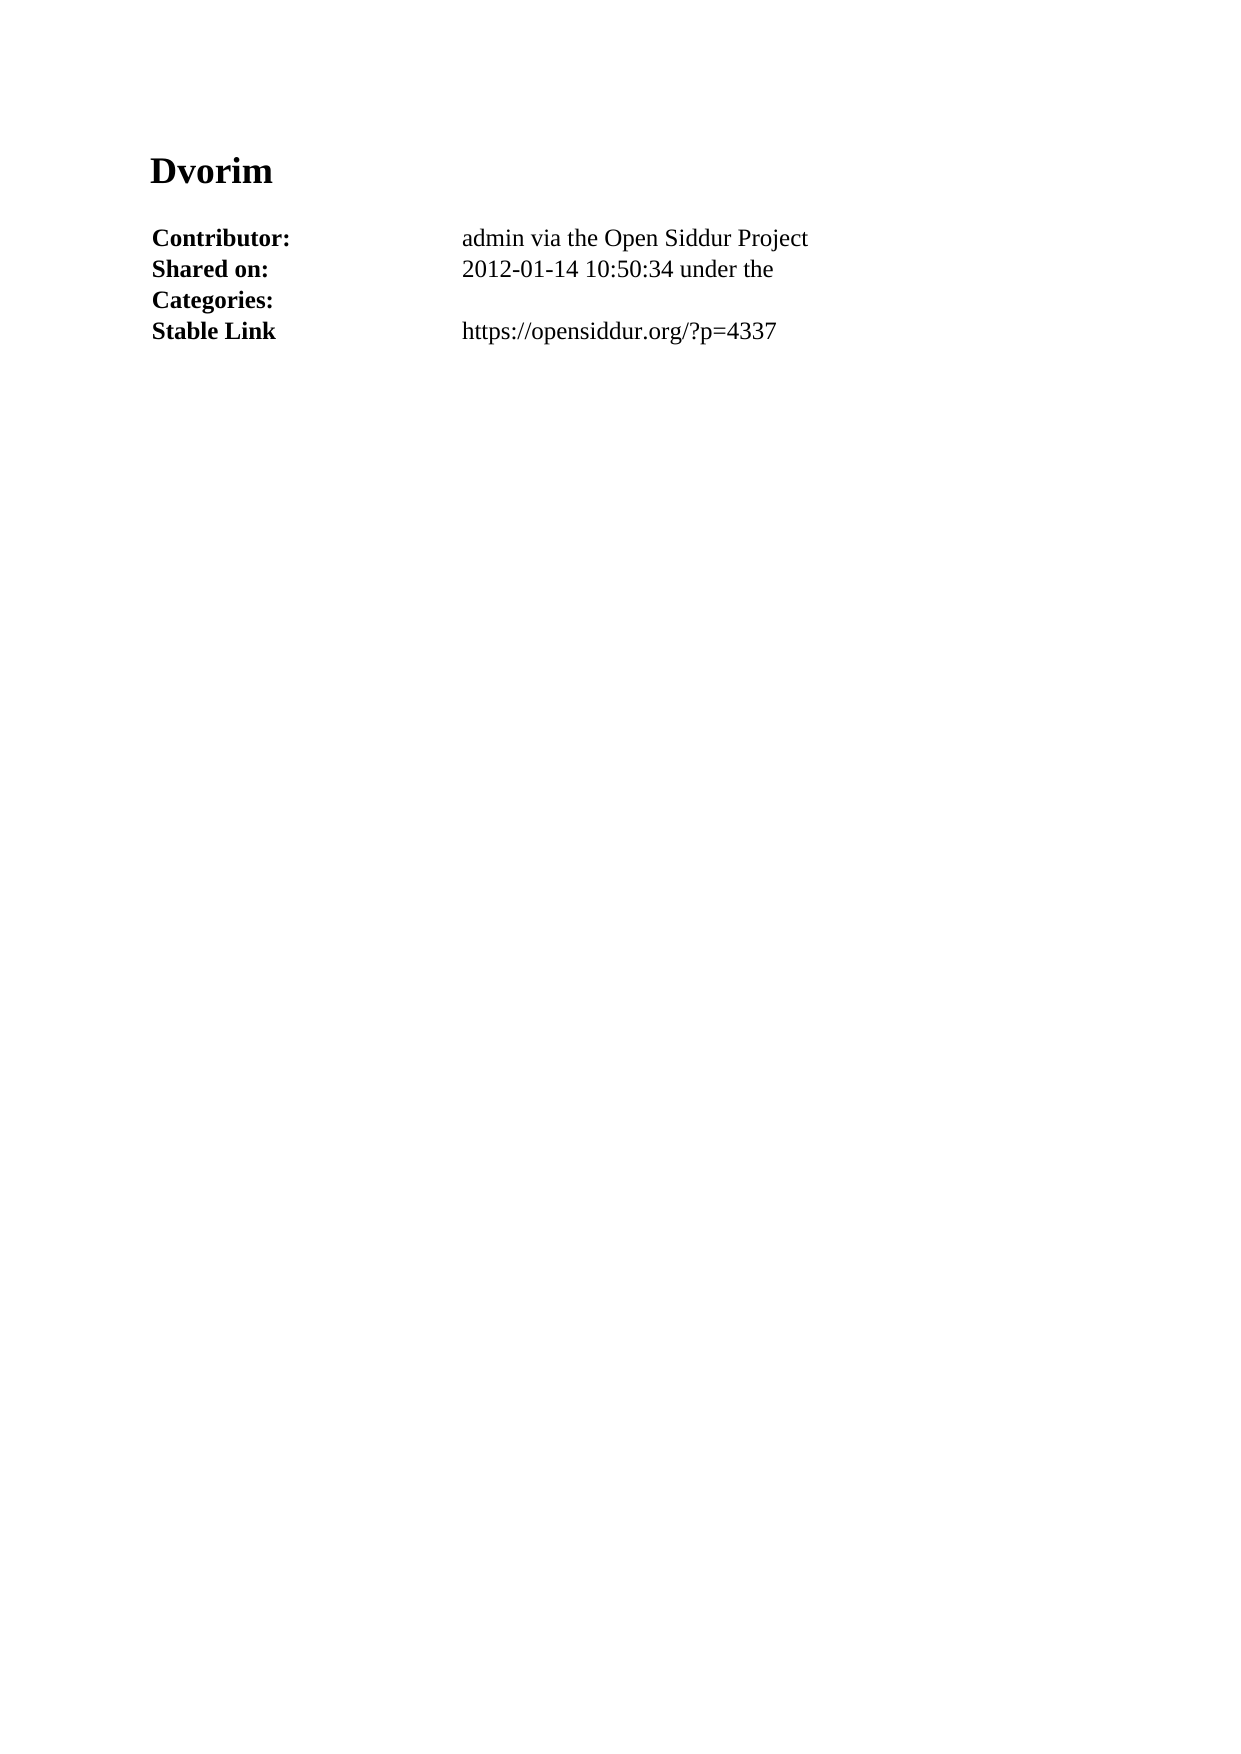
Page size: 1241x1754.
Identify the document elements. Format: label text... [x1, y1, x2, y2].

table_cell [460, 284, 1090, 315]
table_header admin via the Open Siddur Project [460, 223, 1090, 253]
table_cell Categories: [150, 284, 460, 315]
table_cell Stable Link [150, 315, 460, 346]
table_cell https://opensiddur.org/?p=4337 [460, 315, 1090, 346]
table_cell Shared on: [150, 254, 460, 284]
table_header Contributor: [150, 223, 460, 253]
subtitle Dvorim [150, 150, 1090, 192]
table_cell 2012-01-14 10:50:34 under the [460, 254, 1090, 284]
